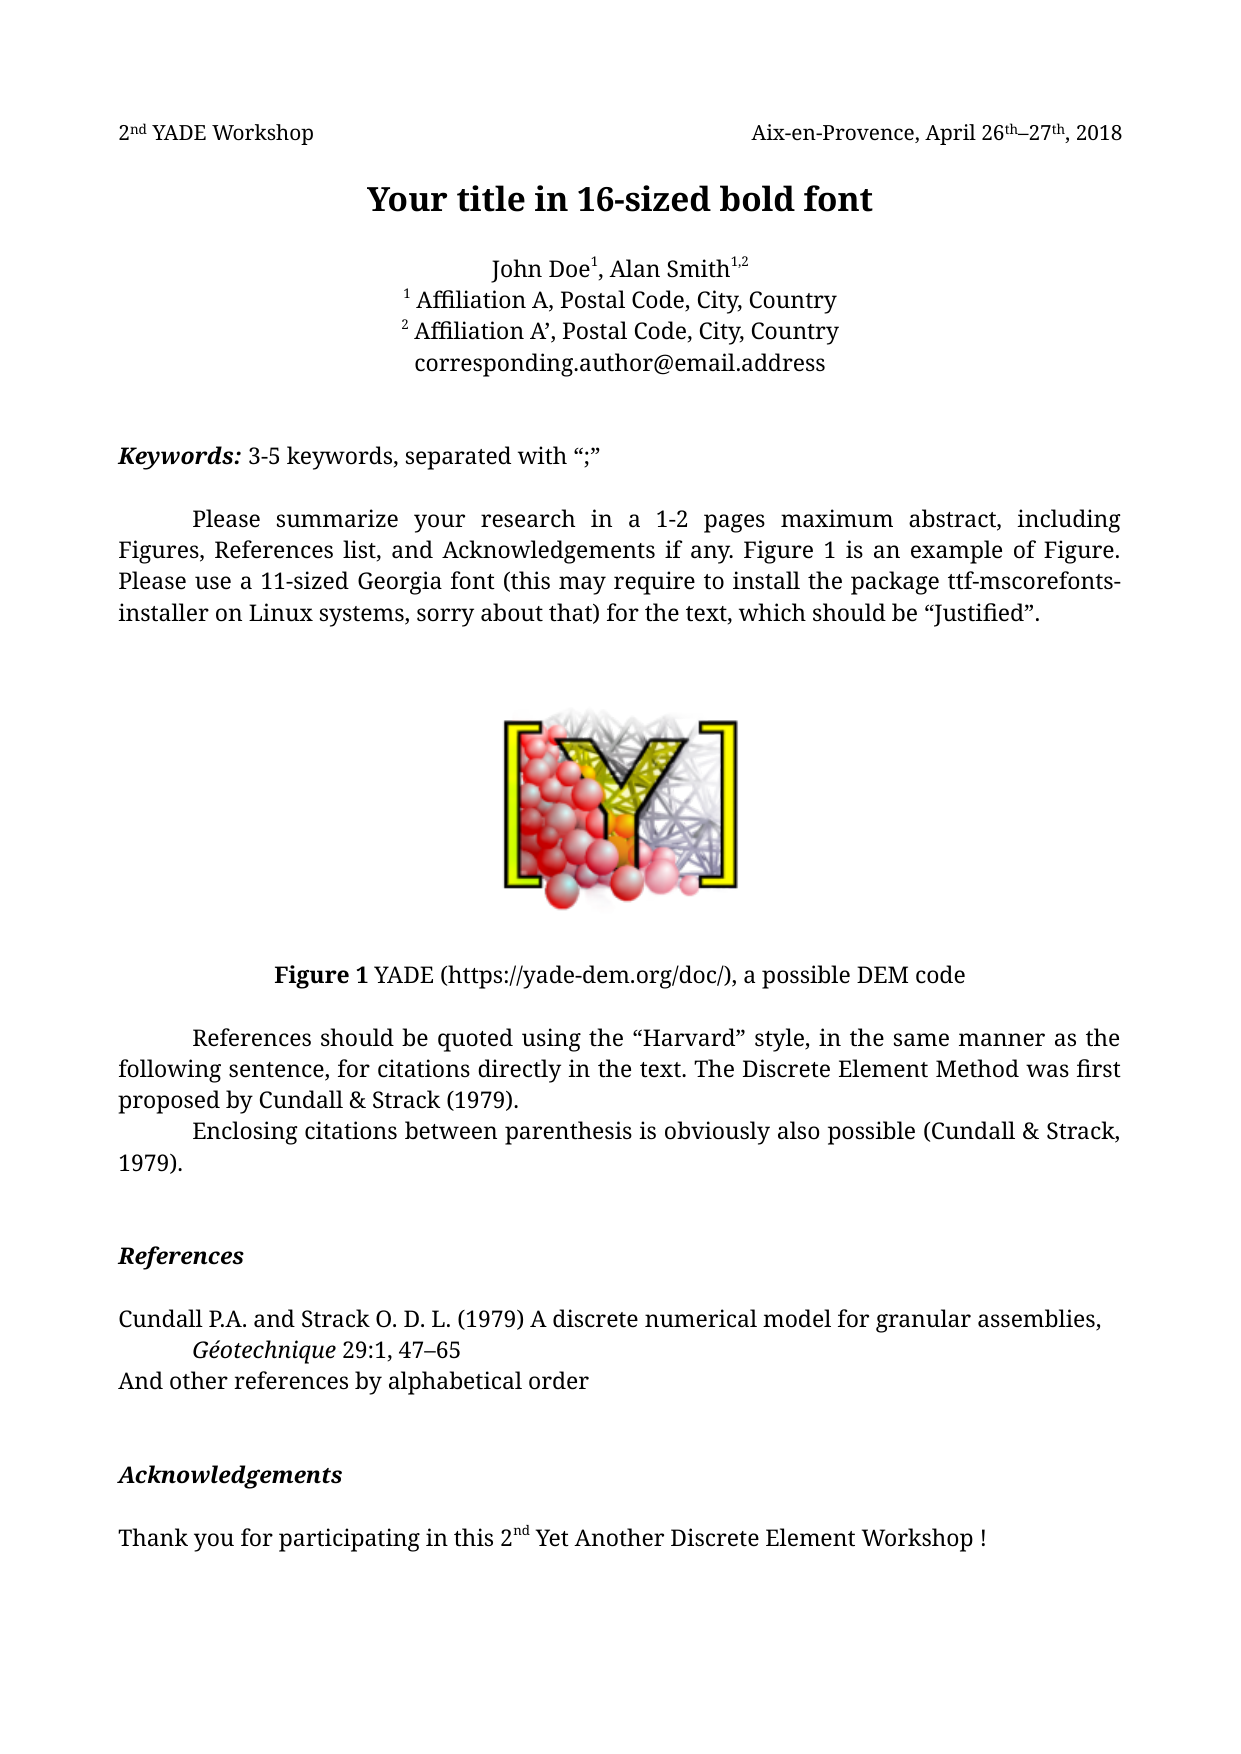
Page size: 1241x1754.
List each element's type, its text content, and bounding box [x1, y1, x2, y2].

text Figure 1 YADE (https://yade-dem.org/doc/), a possible DEM code [118, 959, 1122, 990]
text References [118, 1240, 1122, 1271]
text Keywords: 3-5 keywords, separated with “;” [118, 440, 1122, 471]
text 2 Affiliation A’, Postal Code, City, Country [118, 315, 1122, 346]
text Enclosing citations between parenthesis is obviously also possible (Cundall & Strack, 1979). [118, 1115, 1122, 1178]
text And other references by alphabetical order [118, 1365, 1122, 1396]
text Acknowledgements [118, 1459, 1122, 1490]
text References should be quoted using the “Harvard” style, in the same manner as the following sentence, for citations directly in the text. The Discrete Element Method was first proposed by Cundall & Strack (1979). [118, 1021, 1122, 1115]
text 1 Affiliation A, Postal Code, City, Country [118, 284, 1122, 315]
text Thank you for participating in this 2nd Yet Another Discrete Element Workshop ! [118, 1521, 1122, 1553]
text Cundall P.A. and Strack O. D. L. (1979) A discrete numerical model for granular assemblies, Géotechnique 29:1, 47–65 [118, 1303, 1122, 1365]
text corresponding.author@email.address [118, 346, 1122, 378]
text Please summarize your research in a 1-2 pages maximum abstract, including Figures, References list, and Acknowledgements if any. Figure 1 is an example of Figure. Please use a 11-sized Georgia font (this may require to install the package ttf-mscorefonts-installer on Linux systems, sorry about that) for the text, which should be “Justified”. [118, 503, 1122, 628]
picture [470, 658, 770, 959]
text Your title in 16-sized bold font [118, 176, 1122, 221]
text John Doe1, Alan Smith1,2 [118, 253, 1122, 284]
